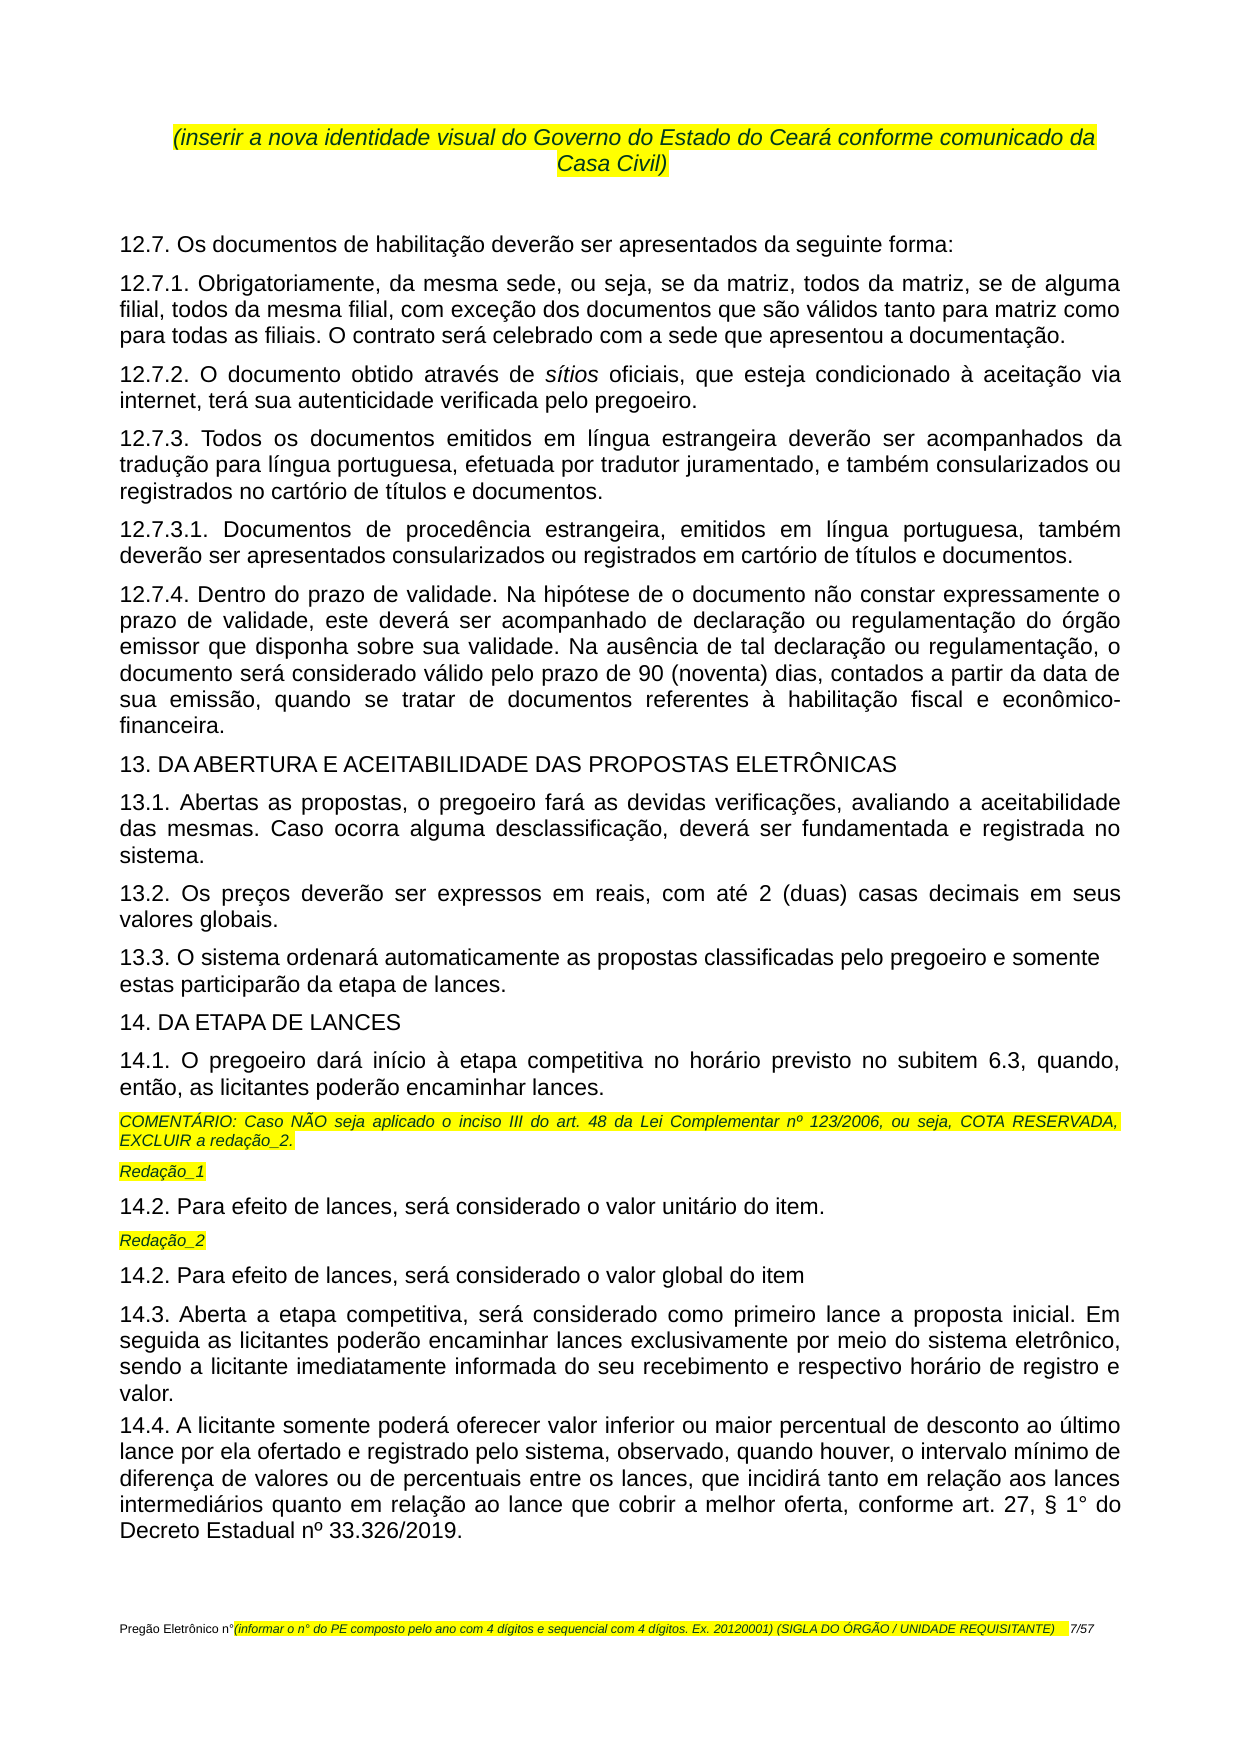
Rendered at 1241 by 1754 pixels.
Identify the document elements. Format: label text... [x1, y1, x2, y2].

text 14.2. Para efeito de lances, será considerado o valor unitário do item. [119, 1193, 1121, 1219]
text 12.7.1. Obrigatoriamente, da mesma sede, ou seja, se da matriz, todos da matriz, se de alguma filial, todos da mesma filial, com exceção dos documentos que são válidos tanto para matriz como para todas as filiais. O contrato será celebrado com a sede que apresentou a documentação. [119, 269, 1121, 349]
text 13. DA ABERTURA E ACEITABILIDADE DAS PROPOSTAS ELETRÔNICAS [119, 751, 1121, 777]
text COMENTÁRIO: Caso NÃO seja aplicado o inciso III do art. 48 da Lei Complementar nº 123/2006, ou seja, COTA RESERVADA, EXCLUIR a redação_2. [119, 1112, 1121, 1150]
text 14.3. Aberta a etapa competitiva, será considerado como primeiro lance a proposta inicial. Em seguida as licitantes poderão encaminhar lances exclusivamente por meio do sistema eletrônico, sendo a licitante imediatamente informada do seu recebimento e respectivo horário de registro e valor. [119, 1301, 1121, 1406]
text Redação_1 [119, 1162, 1121, 1181]
text 12.7. Os documentos de habilitação deverão ser apresentados da seguinte forma: [119, 231, 1121, 258]
text 12.7.3.1. Documentos de procedência estrangeira, emitidos em língua portuguesa, também deverão ser apresentados consularizados ou registrados em cartório de títulos e documentos. [119, 516, 1121, 569]
text 14.2. Para efeito de lances, será considerado o valor global do item [119, 1262, 1121, 1289]
text 12.7.2. O documento obtido através de sítios oficiais, que esteja condicionado à aceitação via internet, terá sua autenticidade verificada pelo pregoeiro. [119, 361, 1121, 413]
text 12.7.3. Todos os documentos emitidos em língua estrangeira deverão ser acompanhados da tradução para língua portuguesa, efetuada por tradutor juramentado, e também consularizados ou registrados no cartório de títulos e documentos. [119, 425, 1121, 504]
text 14. DA ETAPA DE LANCES [119, 1009, 1121, 1035]
text Redação_2 [119, 1231, 1121, 1250]
text 13.3. O sistema ordenará automaticamente as propostas classificadas pelo pregoeiro e somente estas participarão da etapa de lances. [119, 944, 1121, 997]
text 12.7.4. Dentro do prazo de validade. Na hipótese de o documento não constar expressamente o prazo de validade, este deverá ser acompanhado de declaração ou regulamentação do órgão emissor que disponha sobre sua validade. Na ausência de tal declaração ou regulamentação, o documento será considerado válido pelo prazo de 90 (noventa) dias, contados a partir da data de sua emissão, quando se tratar de documentos referentes à habilitação fiscal e econômico-financeira. [119, 581, 1121, 739]
text 14.4. A licitante somente poderá oferecer valor inferior ou maior percentual de desconto ao último lance por ela ofertado e registrado pelo sistema, observado, quando houver, o intervalo mínimo de diferença de valores ou de percentuais entre os lances, que incidirá tanto em relação aos lances intermediários quanto em relação ao lance que cobrir a melhor oferta, conforme art. 27, § 1° do Decreto Estadual nº 33.326/2019. [119, 1412, 1121, 1544]
text 13.2. Os preços deverão ser expressos em reais, com até 2 (duas) casas decimais em seus valores globais. [119, 880, 1121, 932]
text 13.1. Abertas as propostas, o pregoeiro fará as devidas verificações, avaliando a aceitabilidade das mesmas. Caso ocorra alguma desclassificação, deverá ser fundamentada e registrada no sistema. [119, 789, 1121, 868]
text 14.1. O pregoeiro dará início à etapa competitiva no horário previsto no subitem 6.3, quando, então, as licitantes poderão encaminhar lances. [119, 1047, 1121, 1100]
